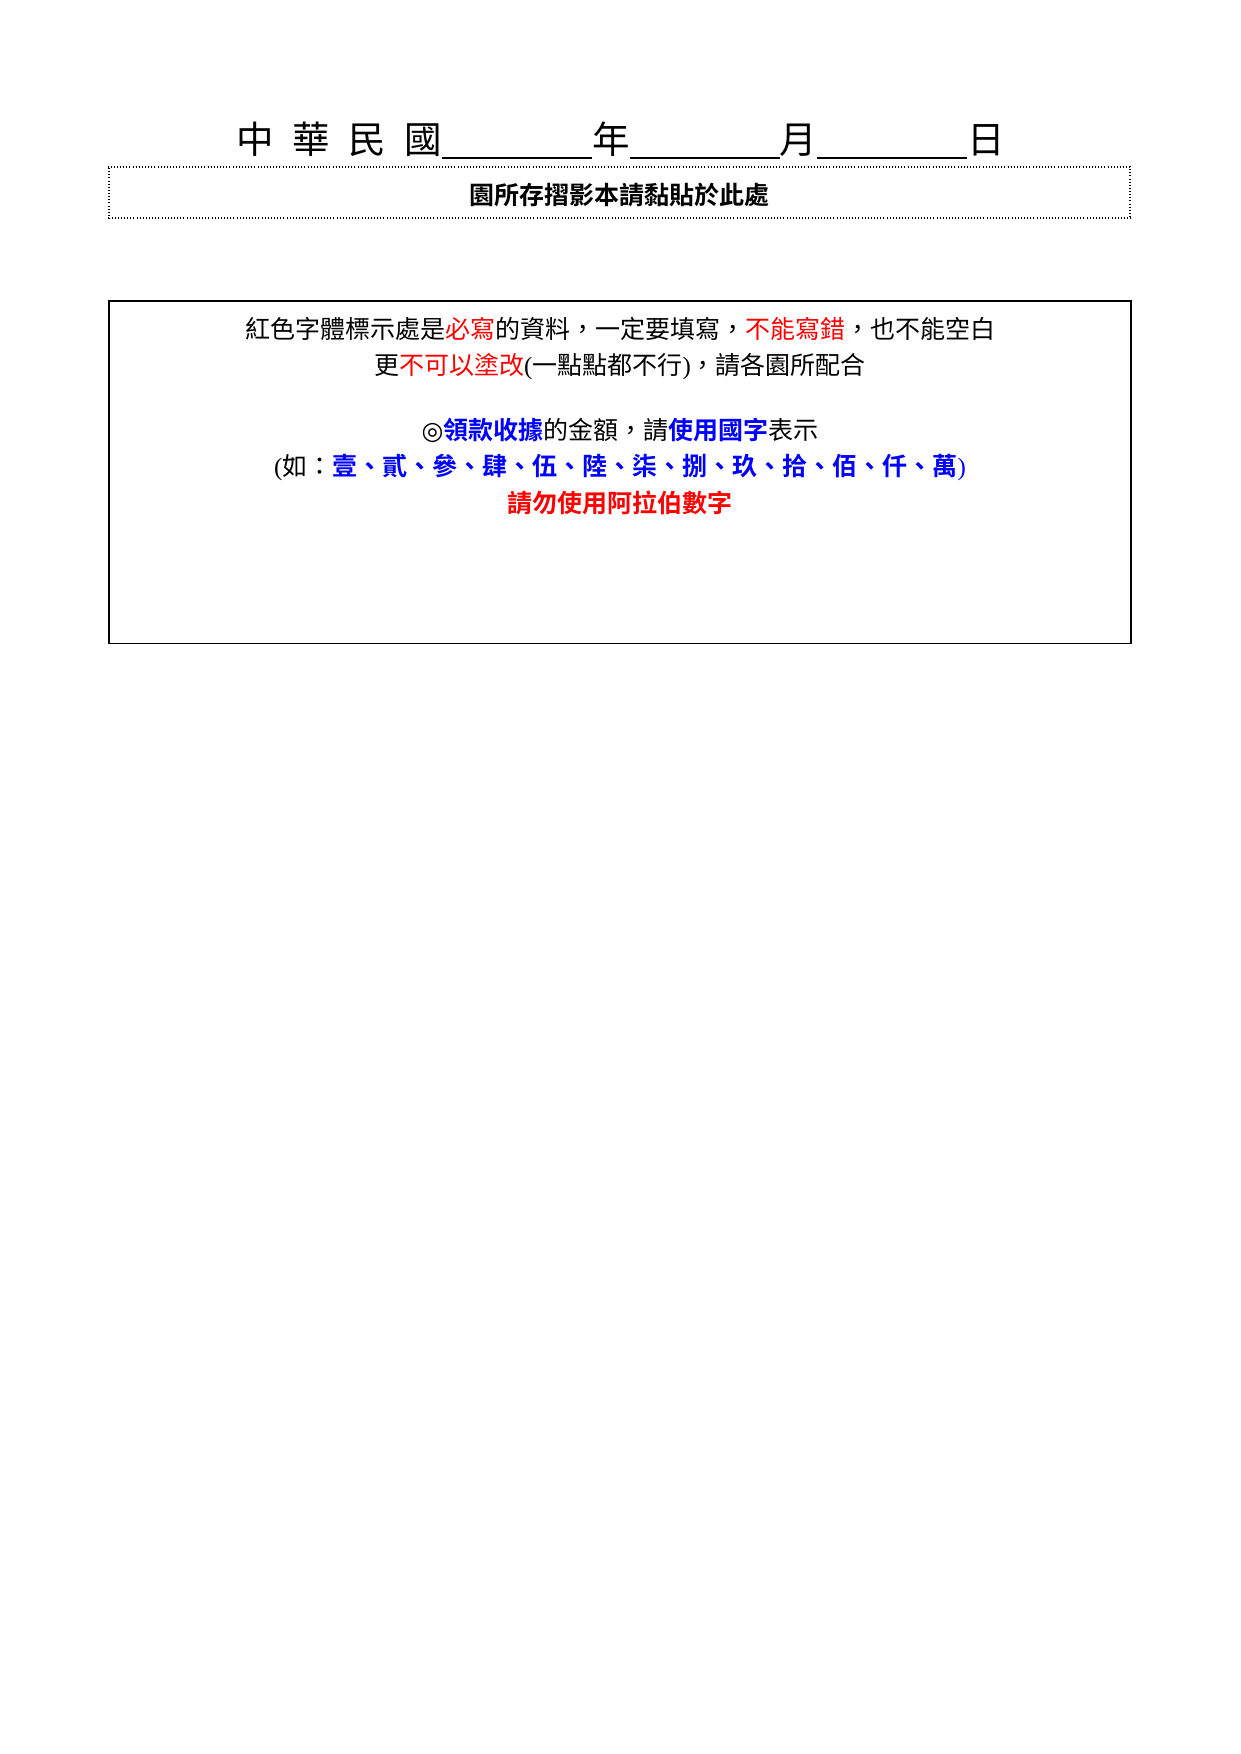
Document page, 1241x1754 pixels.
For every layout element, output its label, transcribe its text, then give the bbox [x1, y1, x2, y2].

text 中 華 民 國 年 月 日 [89, 96, 1152, 158]
text ◎領款收據的金額，請使用國字表示 [124, 411, 1115, 447]
text 紅色字體標示處是必寫的資料，一定要填寫，不能寫錯，也不能空白 [124, 309, 1115, 346]
text (如：壹、貳、參、肆、伍、陸、柒、捌、玖、拾、佰、仟、萬) [124, 447, 1115, 483]
text 園所存摺影本請黏貼於此處 [124, 176, 1114, 209]
text 更不可以塗改(一點點都不行)，請各園所配合 [124, 346, 1115, 382]
text 請勿使用阿拉伯數字 [124, 483, 1115, 519]
